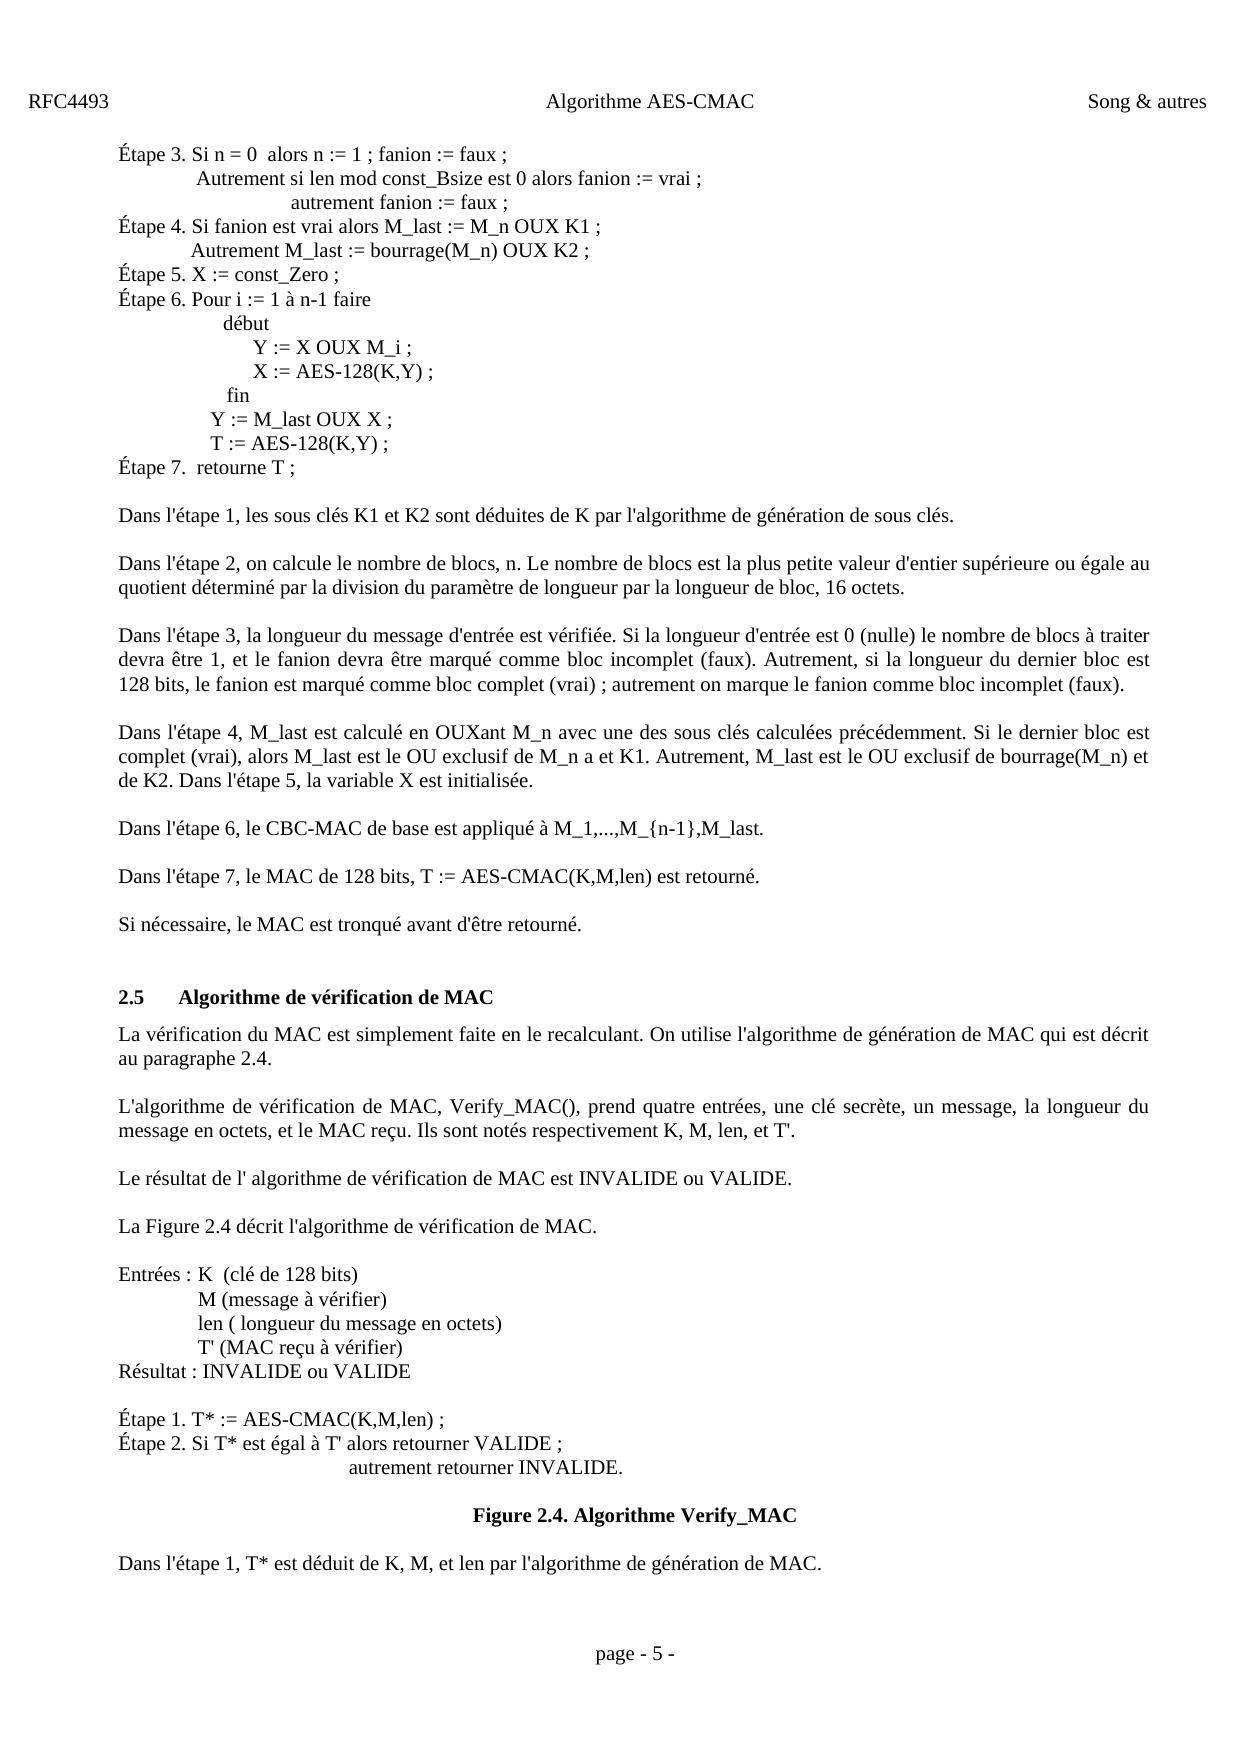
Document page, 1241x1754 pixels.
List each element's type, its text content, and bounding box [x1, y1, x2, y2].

text La Figure 2.4 décrit l'algorithme de vérification de MAC. [118, 1214, 1152, 1238]
text Résultat : INVALIDE ou VALIDE [118, 1359, 1152, 1383]
text L'algorithme de vérification de MAC, Verify_MAC(), prend quatre entrées, une clé secrète, un message, la longueur du message en octets, et le MAC reçu. Ils sont notés respectivement K, M, len, et T'. [118, 1094, 1152, 1142]
text T' (MAC reçu à vérifier) [118, 1334, 1152, 1359]
text Dans l'étape 4, M_last est calculé en OUXant M_n avec une des sous clés calculées précédemment. Si le dernier bloc est complet (vrai), alors M_last est le OU exclusif de M_n a et K1. Autrement, M_last est le OU exclusif de bourrage(M_n) et de K2. Dans l'étape 5, la variable X est initialisée. [118, 719, 1152, 792]
text Dans l'étape 7, le MAC de 128 bits, T := AES-CMAC(K,M,len) est retourné. [118, 864, 1152, 888]
text Le résultat de l' algorithme de vérification de MAC est INVALIDE ou VALIDE. [118, 1166, 1152, 1190]
text X := AES-128(K,Y) ; [118, 359, 1152, 383]
text La vérification du MAC est simplement faite en le recalculant. On utilise l'algorithme de génération de MAC qui est décrit au paragraphe 2.4. [118, 1022, 1152, 1070]
text Étape 7. retourne T ; [118, 455, 1152, 479]
text début [118, 311, 1152, 334]
text Entrées : K (clé de 128 bits) [118, 1262, 1152, 1286]
subtitle 2.5 Algorithme de vérification de MAC [118, 985, 1152, 1009]
text Figure 2.4. Algorithme Verify_MAC [118, 1503, 1152, 1527]
text Étape 2. Si T* est égal à T' alors retourner VALIDE ; [118, 1431, 1152, 1455]
text Étape 3. Si n = 0 alors n := 1 ; fanion := faux ; [118, 142, 1152, 166]
text Dans l'étape 6, le CBC-MAC de base est appliqué à M_1,...,M_{n-1},M_last. [118, 816, 1152, 840]
text Autrement M_last := bourrage(M_n) OUX K2 ; [118, 238, 1152, 262]
text T := AES-128(K,Y) ; [118, 431, 1152, 455]
text Étape 6. Pour i := 1 à n-1 faire [118, 286, 1152, 311]
text Si nécessaire, le MAC est tronqué avant d'être retourné. [118, 912, 1152, 936]
text Dans l'étape 2, on calcule le nombre de blocs, n. Le nombre de blocs est la plus petite valeur d'entier supérieure ou égale au quotient déterminé par la division du paramètre de longueur par la longueur de bloc, 16 octets. [118, 551, 1152, 599]
text Étape 1. T* := AES-CMAC(K,M,len) ; [118, 1407, 1152, 1431]
text Dans l'étape 1, les sous clés K1 et K2 sont déduites de K par l'algorithme de génération de sous clés. [118, 503, 1152, 527]
text Dans l'étape 3, la longueur du message d'entrée est vérifiée. Si la longueur d'entrée est 0 (nulle) le nombre de blocs à traiter devra être 1, et le fanion devra être marqué comme bloc incomplet (faux). Autrement, si la longueur du dernier bloc est 128 bits, le fanion est marqué comme bloc complet (vrai) ; autrement on marque le fanion comme bloc incomplet (faux). [118, 623, 1152, 696]
text Étape 5. X := const_Zero ; [118, 262, 1152, 286]
text Autrement si len mod const_Bsize est 0 alors fanion := vrai ; [118, 166, 1152, 190]
text Dans l'étape 1, T* est déduit de K, M, et len par l'algorithme de génération de MAC. [118, 1551, 1152, 1575]
text len ( longueur du message en octets) [118, 1311, 1152, 1334]
text Y := M_last OUX X ; [118, 407, 1152, 431]
text autrement retourner INVALIDE. [118, 1455, 1152, 1479]
text M (message à vérifier) [118, 1286, 1152, 1311]
text Étape 4. Si fanion est vrai alors M_last := M_n OUX K1 ; [118, 214, 1152, 238]
text fin [118, 383, 1152, 407]
text autrement fanion := faux ; [118, 190, 1152, 214]
text Y := X OUX M_i ; [118, 334, 1152, 359]
